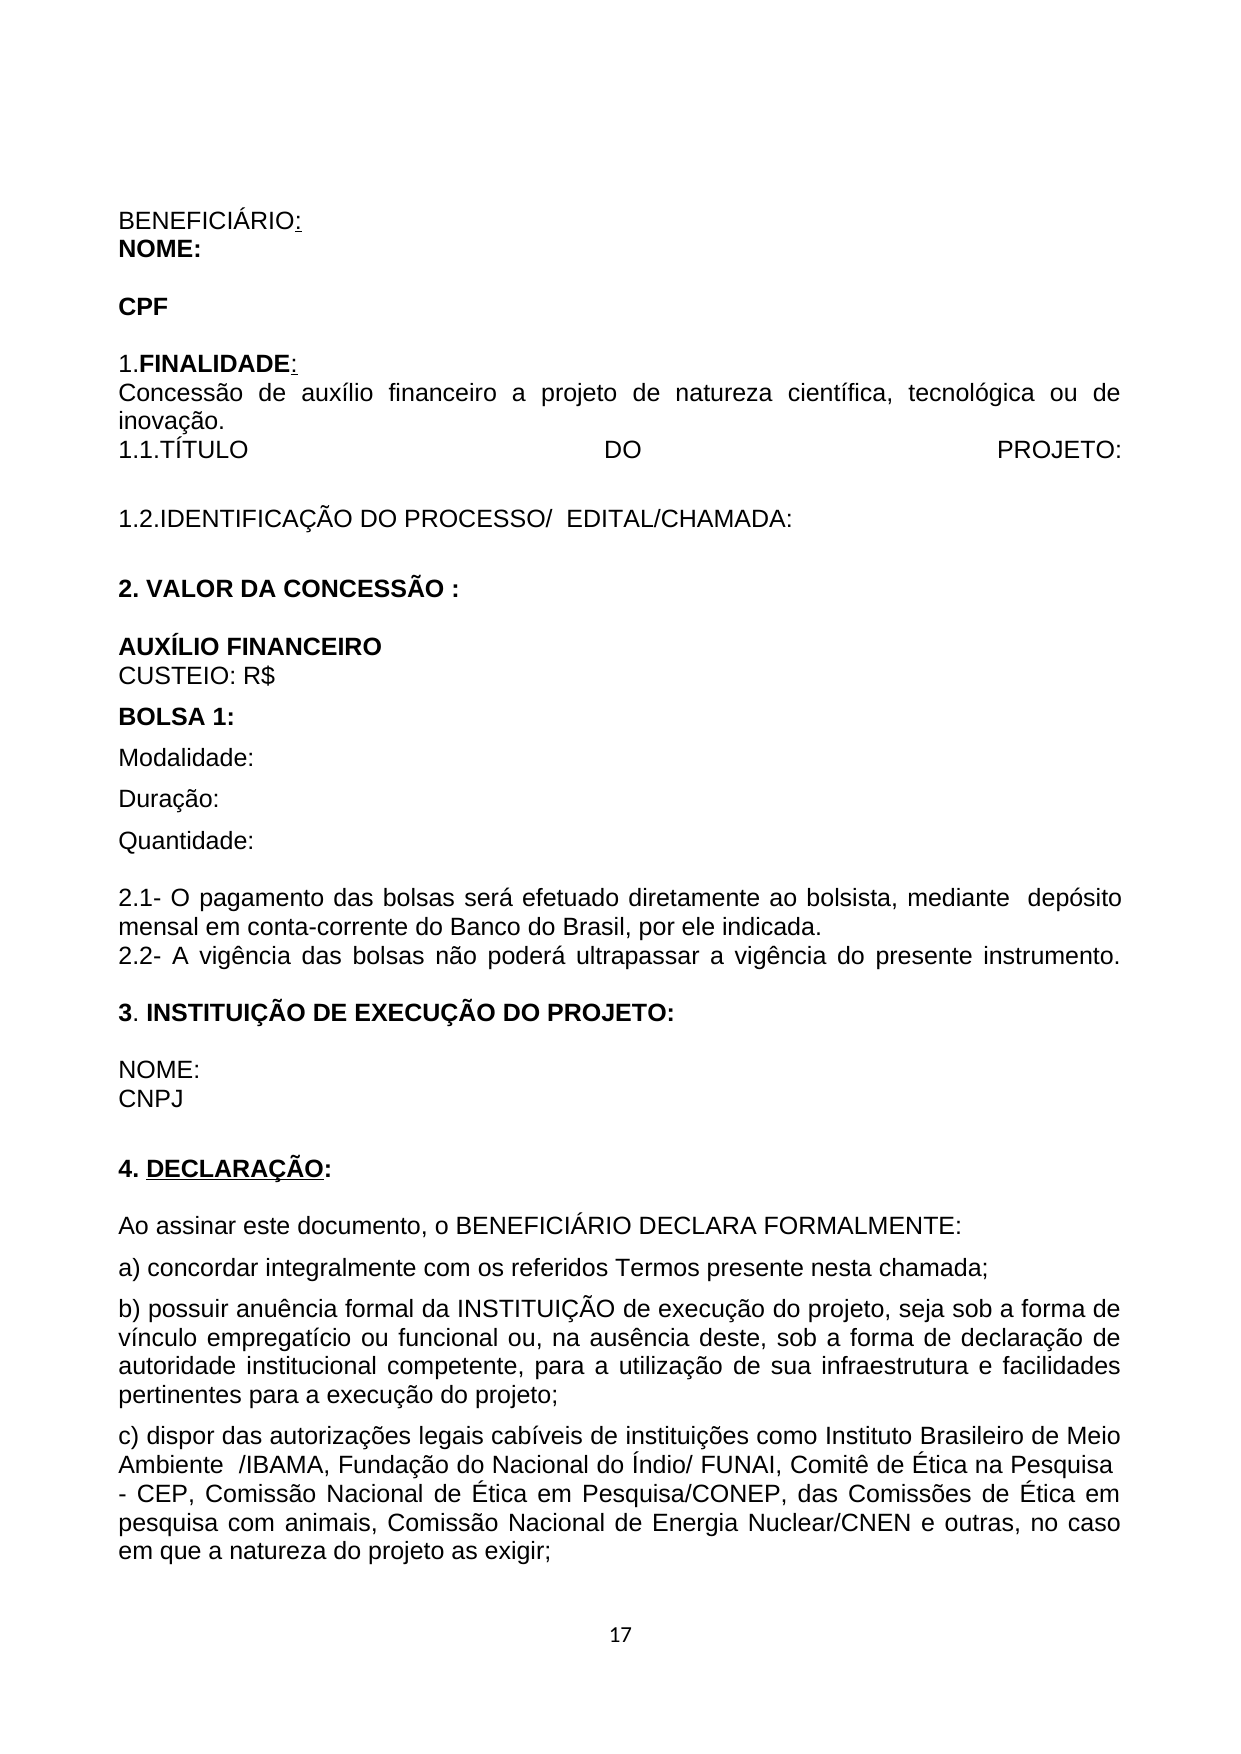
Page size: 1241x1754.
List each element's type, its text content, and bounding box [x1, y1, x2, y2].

text CUSTEIO: R$ [118, 661, 1122, 689]
text 2. VALOR DA CONCESSÃO : [118, 574, 1122, 603]
text CPF [118, 292, 1122, 349]
text 2.1- O pagamento das bolsas será efetuado diretamente ao bolsista, mediante depósito mensal em conta-corrente do Banco do Brasil, por ele indicada. [118, 883, 1122, 941]
text a) concordar integralmente com os referidos Termos presente nesta chamada; [118, 1253, 1122, 1281]
text Modalidade: [118, 743, 1122, 772]
text b) possuir anuência formal da INSTITUIÇÃO de execução do projeto, seja sob a forma de vínculo empregatício ou funcional ou, na ausência deste, sob a forma de declaração de autoridade institucional competente, para a utilização de sua infraestrutura e facilidades pertinentes para a execução do projeto; [118, 1294, 1122, 1409]
subtitle CNPJ [118, 1084, 1122, 1113]
text Ao assinar este documento, o BENEFICIÁRIO DECLARA FORMALMENTE: [118, 1211, 1122, 1240]
text 1.FINALIDADE: [118, 349, 1122, 378]
text c) dispor das autorizações legais cabíveis de instituições como Instituto Brasileiro de Meio Ambiente /IBAMA, Fundação do Nacional do Índio/ FUNAI, Comitê de Ética na Pesquisa - CEP, Comissão Nacional de Ética em Pesquisa/CONEP, das Comissões de Ética em pesquisa com animais, Comissão Nacional de Energia Nuclear/CNEN e outras, no caso em que a natureza do projeto as exigir; [118, 1421, 1122, 1565]
text AUXÍLIO FINANCEIRO [118, 632, 1122, 661]
text Duração: [118, 784, 1122, 813]
text 3. INSTITUIÇÃO DE EXECUÇÃO DO PROJETO: [118, 998, 1122, 1026]
text 1.2.IDENTIFICAÇÃO DO PROCESSO/ EDITAL/CHAMADA: [118, 504, 1122, 533]
text NOME: [118, 234, 1122, 263]
subtitle BENEFICIÁRIO: [118, 206, 1122, 234]
text NOME: [118, 1055, 1122, 1084]
text 4. DECLARAÇÃO: [118, 1154, 1122, 1183]
text 2.2- A vigência das bolsas não poderá ultrapassar a vigência do presente instrumento. [118, 941, 1122, 998]
text Concessão de auxílio financeiro a projeto de natureza científica, tecnológica ou de inovação. 1.1.TÍTULO DO PROJETO: [118, 378, 1122, 492]
text BOLSA 1: [118, 702, 1122, 731]
text Quantidade: [118, 826, 1122, 854]
